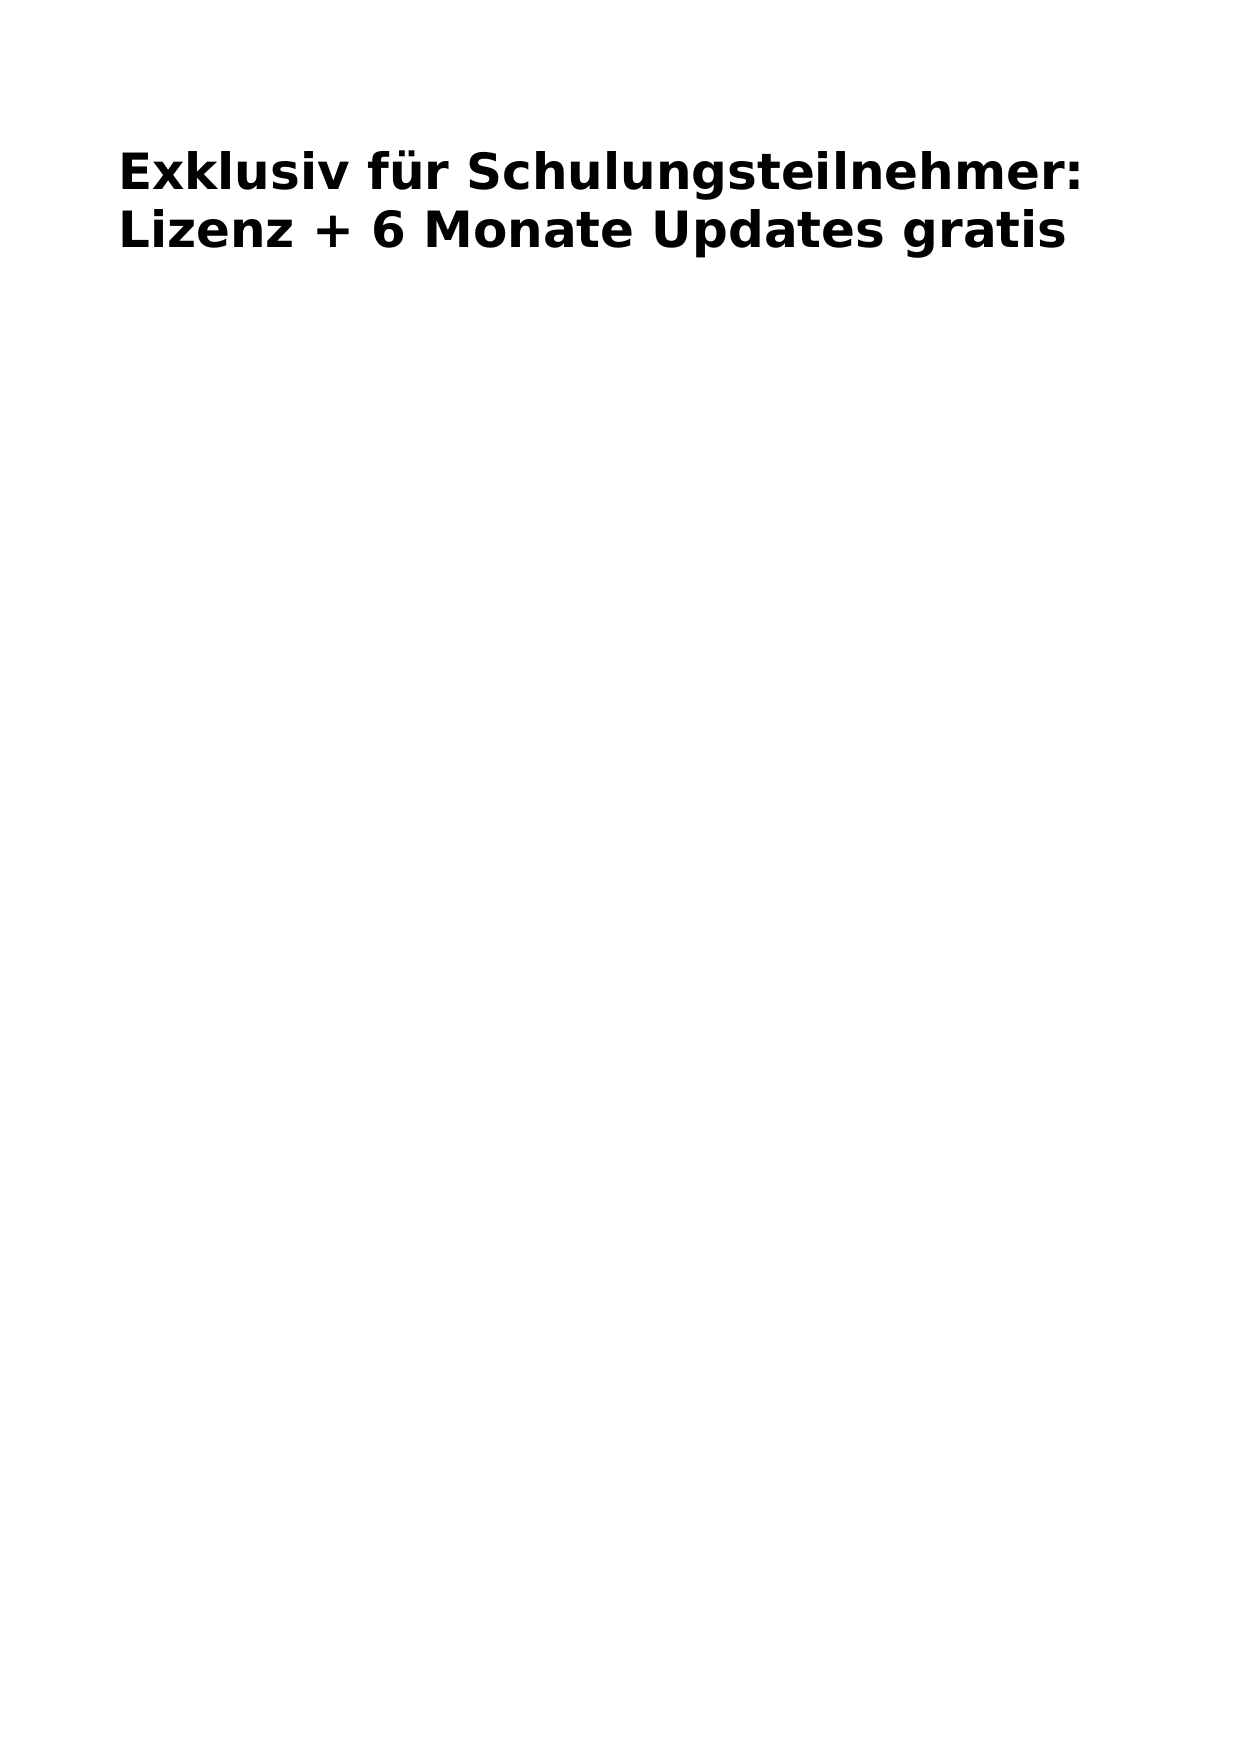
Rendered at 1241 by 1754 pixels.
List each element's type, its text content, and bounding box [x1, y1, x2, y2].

subtitle Exklusiv für Schulungsteilnehmer: Lizenz + 6 Monate Updates gratis [118, 143, 1181, 259]
